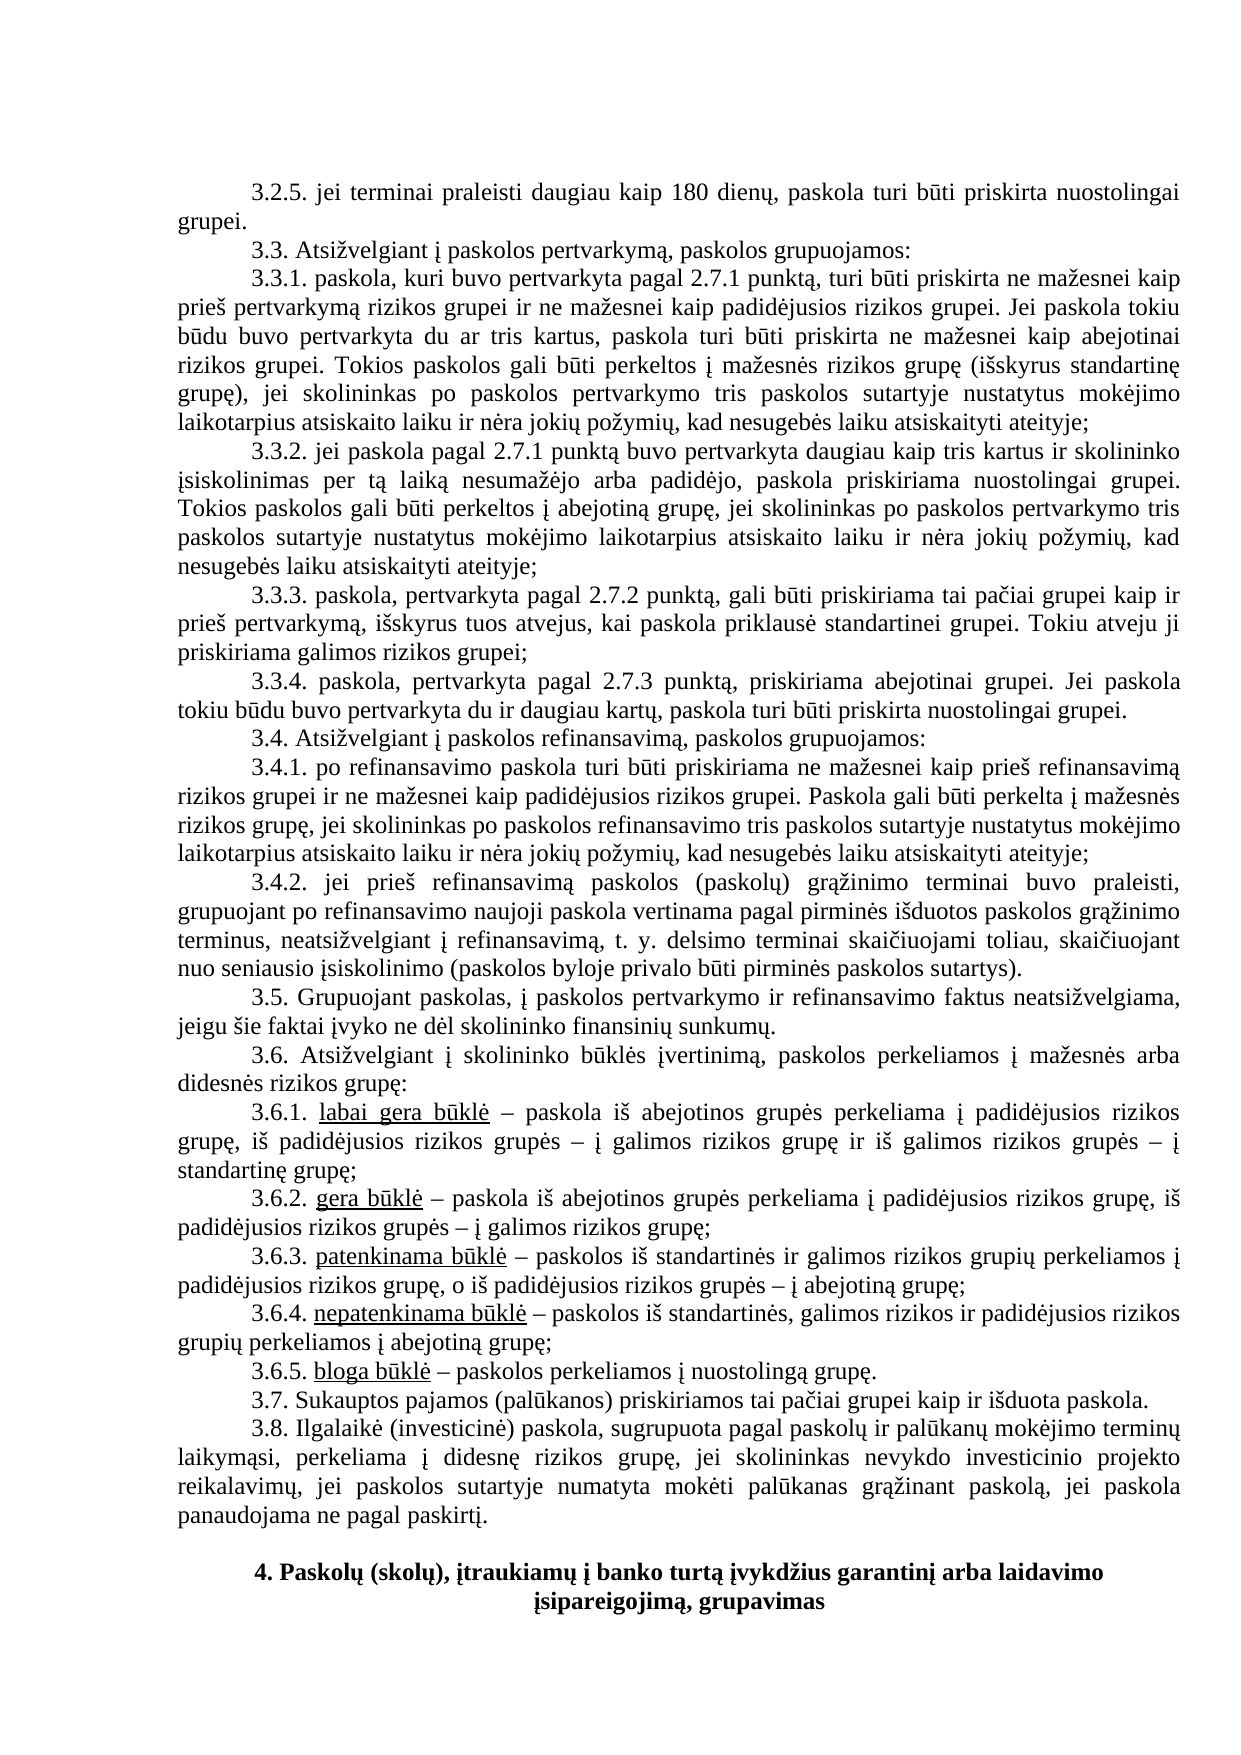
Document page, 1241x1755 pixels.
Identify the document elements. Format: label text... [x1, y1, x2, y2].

text 3.5. Grupuojant paskolas, į paskolos pertvarkymo ir refinansavimo faktus neatsižvelgiama, jeigu šie faktai įvyko ne dėl skolininko finansinių sunkumų. [177, 982, 1181, 1040]
text 3.2.5. jei terminai praleisti daugiau kaip 180 dienų, paskola turi būti priskirta nuostolingai grupei. [177, 177, 1181, 235]
text 3.4. Atsižvelgiant į paskolos refinansavimą, paskolos grupuojamos: [177, 723, 1181, 752]
text 3.3. Atsižvelgiant į paskolos pertvarkymą, paskolos grupuojamos: [177, 235, 1181, 263]
text 3.3.1. paskola, kuri buvo pertvarkyta pagal 2.7.1 punktą, turi būti priskirta ne mažesnei kaip prieš pertvarkymą rizikos grupei ir ne mažesnei kaip padidėjusios rizikos grupei. Jei paskola tokiu būdu buvo pertvarkyta du ar tris kartus, paskola turi būti priskirta ne mažesnei kaip abejotinai rizikos grupei. Tokios paskolos gali būti perkeltos į mažesnės rizikos grupę (išskyrus standartinę grupę), jei skolininkas po paskolos pertvarkymo tris paskolos sutartyje nustatytus mokėjimo laikotarpius atsiskaito laiku ir nėra jokių požymių, kad nesugebės laiku atsiskaityti ateityje; [177, 263, 1181, 436]
text 3.6.3. patenkinama būklė – paskolos iš standartinės ir galimos rizikos grupių perkeliamos į padidėjusios rizikos grupę, o iš padidėjusios rizikos grupės – į abejotiną grupę; [177, 1241, 1181, 1298]
text 3.4.1. po refinansavimo paskola turi būti priskiriama ne mažesnei kaip prieš refinansavimą rizikos grupei ir ne mažesnei kaip padidėjusios rizikos grupei. Paskola gali būti perkelta į mažesnės rizikos grupę, jei skolininkas po paskolos refinansavimo tris paskolos sutartyje nustatytus mokėjimo laikotarpius atsiskaito laiku ir nėra jokių požymių, kad nesugebės laiku atsiskaityti ateityje; [177, 752, 1181, 867]
text 3.3.4. paskola, pertvarkyta pagal 2.7.3 punktą, priskiriama abejotinai grupei. Jei paskola tokiu būdu buvo pertvarkyta du ir daugiau kartų, paskola turi būti priskirta nuostolingai grupei. [177, 666, 1181, 723]
text 3.6.2. gera būklė – paskola iš abejotinos grupės perkeliama į padidėjusios rizikos grupę, iš padidėjusios rizikos grupės – į galimos rizikos grupę; [177, 1183, 1181, 1241]
text 3.6.5. bloga būklė – paskolos perkeliamos į nuostolingą grupę. [177, 1356, 1181, 1385]
text 3.4.2. jei prieš refinansavimą paskolos (paskolų) grąžinimo terminai buvo praleisti, grupuojant po refinansavimo naujoji paskola vertinama pagal pirminės išduotos paskolos grąžinimo terminus, neatsižvelgiant į refinansavimą, t. y. delsimo terminai skaičiuojami toliau, skaičiuojant nuo seniausio įsiskolinimo (paskolos byloje privalo būti pirminės paskolos sutartys). [177, 867, 1181, 982]
text 3.3.3. paskola, pertvarkyta pagal 2.7.2 punktą, gali būti priskiriama tai pačiai grupei kaip ir prieš pertvarkymą, išskyrus tuos atvejus, kai paskola priklausė standartinei grupei. Tokiu atveju ji priskiriama galimos rizikos grupei; [177, 580, 1181, 666]
text 3.6.4. nepatenkinama būklė – paskolos iš standartinės, galimos rizikos ir padidėjusios rizikos grupių perkeliamos į abejotiną grupę; [177, 1298, 1181, 1356]
text 3.8. Ilgalaikė (investicinė) paskola, sugrupuota pagal paskolų ir palūkanų mokėjimo terminų laikymąsi, perkeliama į didesnę rizikos grupę, jei skolininkas nevykdo investicinio projekto reikalavimų, jei paskolos sutartyje numatyta mokėti palūkanas grąžinant paskolą, jei paskola panaudojama ne pagal paskirtį. [177, 1413, 1181, 1528]
text 3.3.2. jei paskola pagal 2.7.1 punktą buvo pertvarkyta daugiau kaip tris kartus ir skolininko įsiskolinimas per tą laiką nesumažėjo arba padidėjo, paskola priskiriama nuostolingai grupei. Tokios paskolos gali būti perkeltos į abejotiną grupę, jei skolininkas po paskolos pertvarkymo tris paskolos sutartyje nustatytus mokėjimo laikotarpius atsiskaito laiku ir nėra jokių požymių, kad nesugebės laiku atsiskaityti ateityje; [177, 436, 1181, 580]
text 3.7. Sukauptos pajamos (palūkanos) priskiriamos tai pačiai grupei kaip ir išduota paskola. [177, 1385, 1181, 1413]
text 4. Paskolų (skolų), įtraukiamų į banko turtą įvykdžius garantinį arba laidavimo įsipareigojimą, grupavimas [177, 1557, 1181, 1615]
text 3.6.1. labai gera būklė – paskola iš abejotinos grupės perkeliama į padidėjusios rizikos grupę, iš padidėjusios rizikos grupės – į galimos rizikos grupę ir iš galimos rizikos grupės – į standartinę grupę; [177, 1097, 1181, 1183]
text 3.6. Atsižvelgiant į skolininko būklės įvertinimą, paskolos perkeliamos į mažesnės arba didesnės rizikos grupę: [177, 1040, 1181, 1097]
